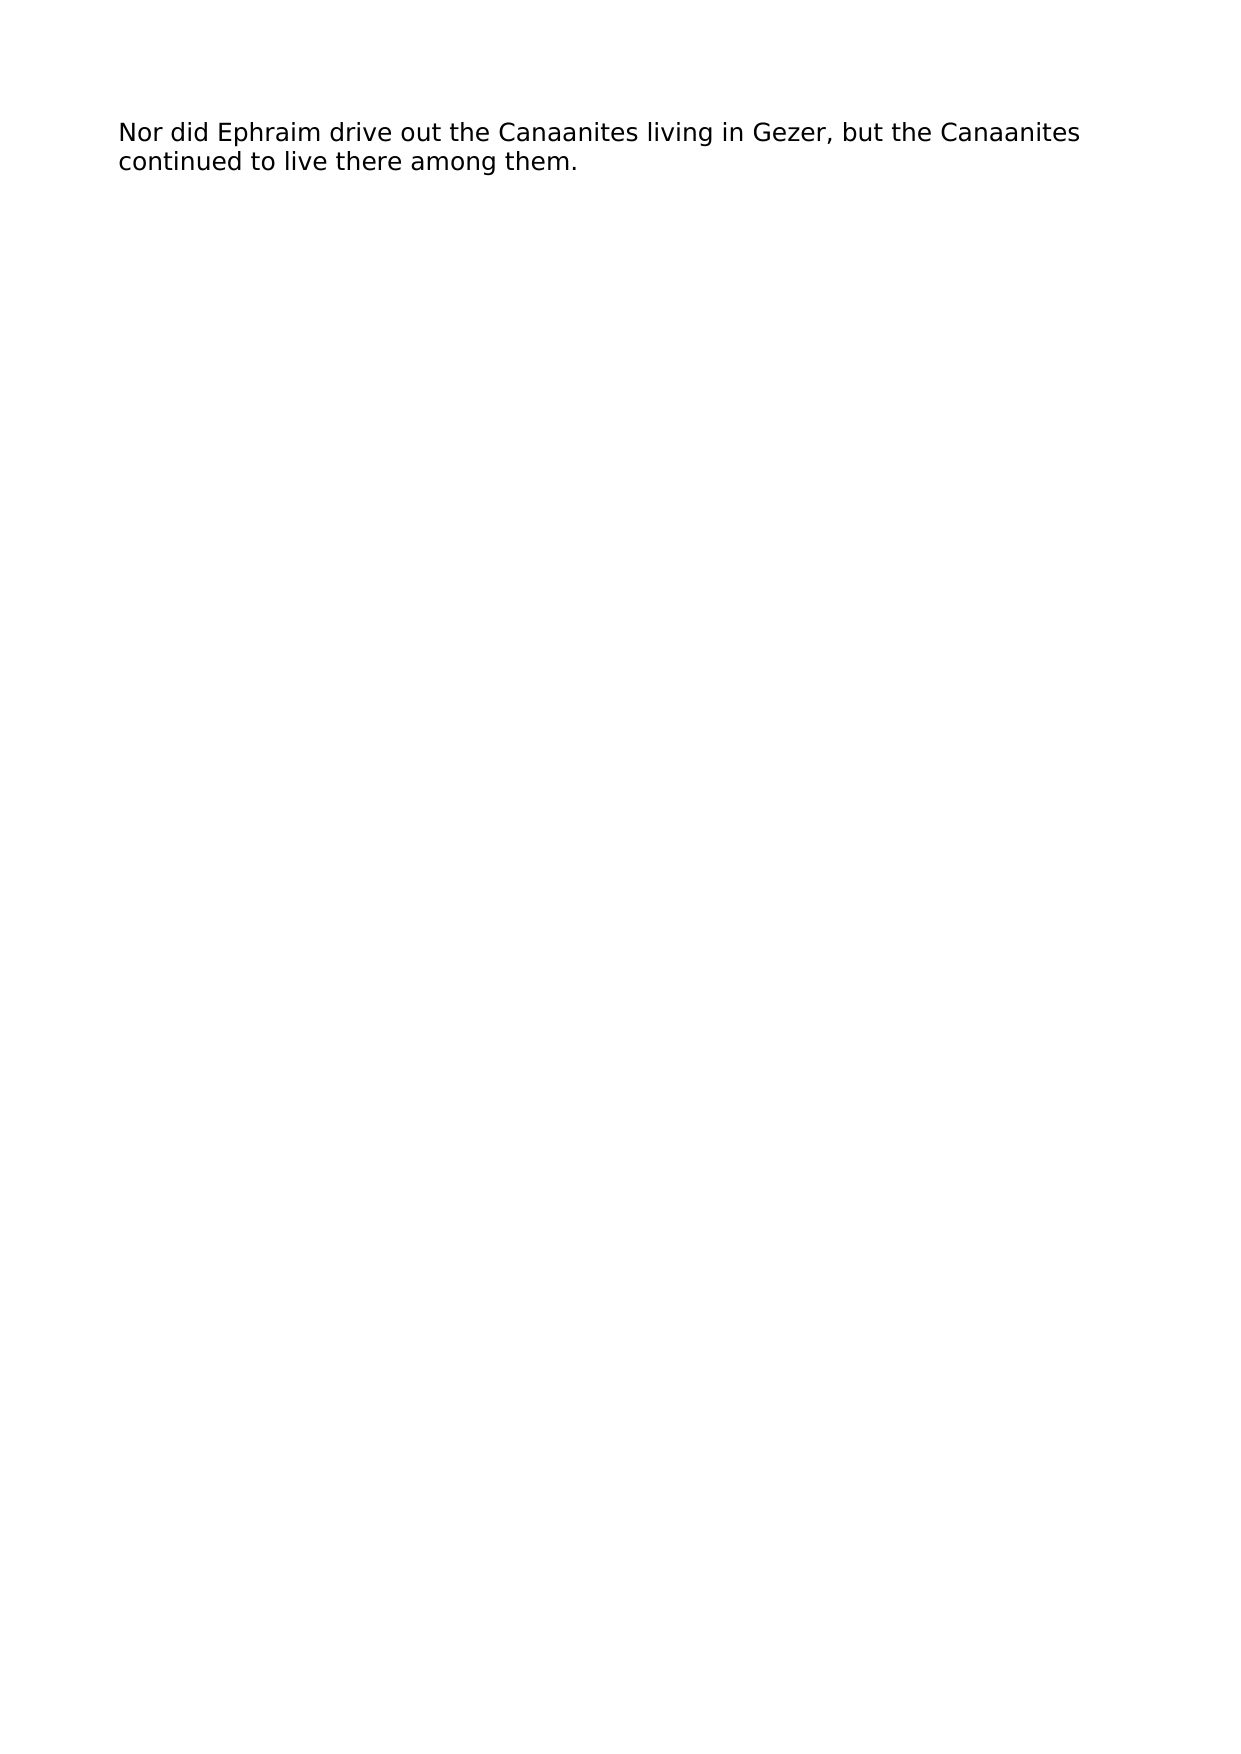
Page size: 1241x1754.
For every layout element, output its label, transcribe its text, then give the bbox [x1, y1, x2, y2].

text Nor did Ephraim drive out the Canaanites living in Gezer, but the Canaanites continued to live there among them. [118, 118, 1122, 176]
